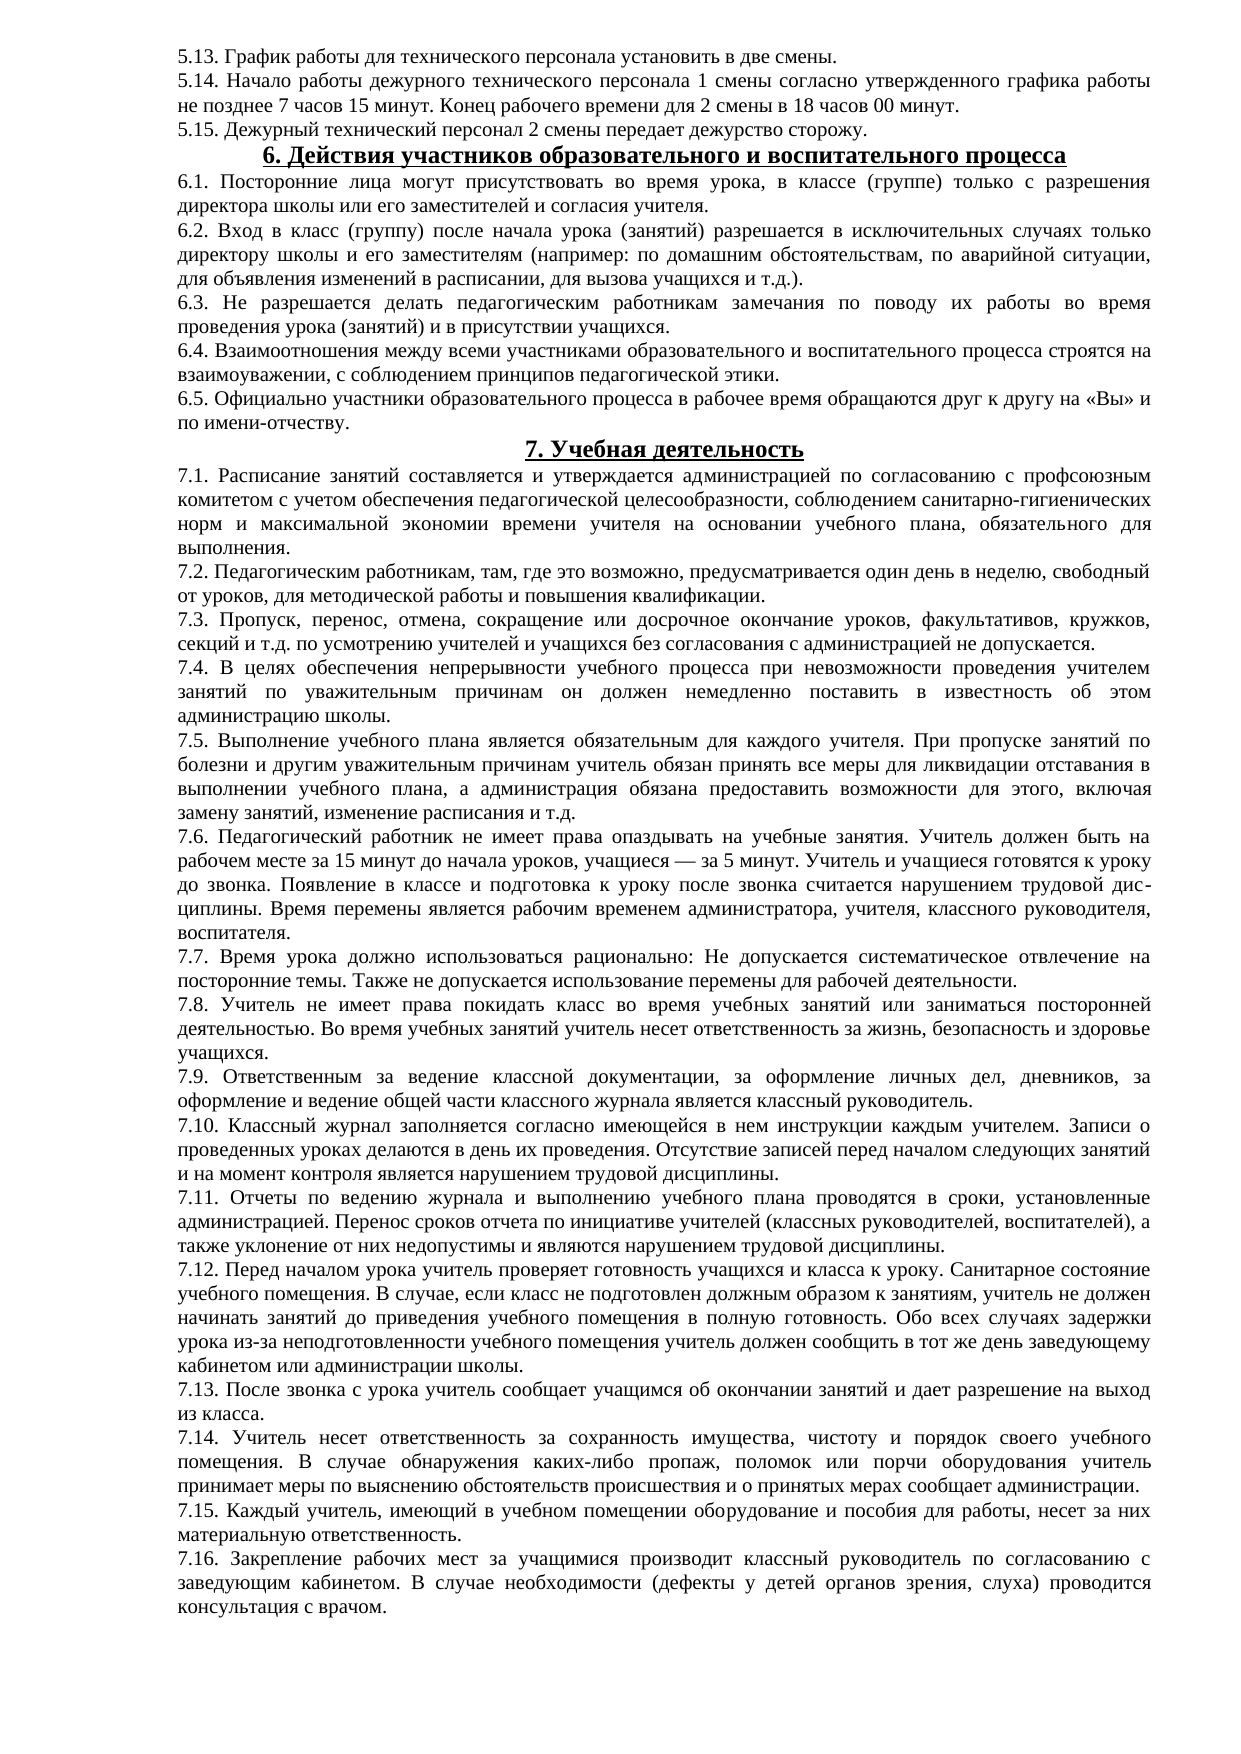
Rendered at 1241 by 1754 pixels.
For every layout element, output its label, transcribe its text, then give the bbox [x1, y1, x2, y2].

text 7.2. Педагогическим работникам, там, где это возможно, предусматривается один день в неделю, свободный от уроков, для методической работы и повышения квалификации. [177, 559, 1152, 607]
text 6.2. Вход в класс (группу) после начала урока (занятий) раз­решается в исключительных случаях только директору школы и его заместителям (например: по домашним обстоятельствам, по аварийной ситуации, для объявления изменений в расписа­нии, для вызова учащихся и т.д.). [177, 217, 1152, 290]
text 7.15. Каждый учитель, имеющий в учебном помещении обо­рудование и пособия для работы, несет за них материальную ответственность. [177, 1497, 1152, 1546]
text 7.9. Ответственным за ведение классной документации, за оформление личных дел, дневников, за оформление и ведение об­щей части классного журнала является классный руководитель. [177, 1064, 1152, 1112]
text 7.6. Педагогический работник не имеет права опаздывать на учебные занятия. Учитель должен быть на рабочем месте за 15 минут до начала уроков, учащиеся — за 5 минут. Учитель и уча­щиеся готовятся к уроку до звонка. Появление в классе и подго­товка к уроку после звонка считается нарушением трудовой дис­циплины. Время перемены является рабочим временем админи­стратора, учителя, классного руководителя, воспитателя. [177, 824, 1152, 944]
text 5.15. Дежурный технический персонал 2 смены передает дежурство сторожу. [177, 117, 1152, 141]
text 6. Действия участников образовательного и воспитательного процесса [177, 141, 1152, 169]
text 7.14. Учитель несет ответственность за сохранность имуще­ства, чистоту и порядок своего учебного помещения. В случае обнаружения каких-либо пропаж, поломок или порчи оборудо­вания учитель принимает меры по выяснению обстоятельств происшествия и о принятых мерах сообщает администрации. [177, 1425, 1152, 1497]
text 5.13. График работы для технического персонала установить в две смены. [177, 44, 1152, 68]
text 5.14. Начало работы дежурного технического персонала 1 смены согласно утвержденного графика работы не позднее 7 часов 15 минут. Конец рабочего времени для 2 смены в 18 часов 00 минут. [177, 68, 1152, 117]
text 7.4. В целях обеспечения непрерывности учебного процесса при невозможности проведения учителем занятий по уважи­тельным причинам он должен немедленно поставить в извест­ность об этом администрацию школы. [177, 655, 1152, 727]
text 7.11. Отчеты по ведению журнала и выполнению учебного плана проводятся в сроки, установленные администрацией. Перенос сроков отчета по инициативе учителей (классных руководителей, воспитателей), а также уклонение от них недопу­стимы и являются нарушением трудовой дисциплины. [177, 1185, 1152, 1257]
text 6.4. Взаимоотношения между всеми участниками образова­тельного и воспитательного процесса строятся на взаимоуваже­нии, с соблюдением принципов педагогической этики. [177, 338, 1152, 386]
text 7.10. Классный журнал заполняется согласно имеющейся в нем инструкции каждым учителем. Записи о проведенных уро­ках делаются в день их проведения. Отсутствие записей перед началом следующих занятий и на момент контроля является нарушением трудовой дисциплины. [177, 1112, 1152, 1185]
text 7. Учебная деятельность [177, 434, 1152, 463]
text 6.1. Посторонние лица могут присутствовать во время урока, в классе (группе) только с разрешения директора школы или его заместителей и согласия учителя. [177, 169, 1152, 217]
text 7.7. Время урока должно использоваться рационально: Не допускается систематическое отвлечение на посторонние темы. Также не допускается использование перемены для рабочей деятельности. [177, 944, 1152, 992]
text 7.12. Перед началом урока учитель проверяет готовность учащихся и класса к уроку. Санитарное состояние учебного по­мещения. В случае, если класс не подготовлен должным обра­зом к занятиям, учитель не должен начинать занятий до приве­дения учебного помещения в полную готовность. Обо всех слу­чаях задержки урока из-за неподготовленности учебного поме­щения учитель должен сообщить в тот же день заведующему кабинетом или администрации школы. [177, 1257, 1152, 1377]
text 7.13. После звонка с урока учитель сообщает учащимся об окончании занятий и дает разрешение на выход из класса. [177, 1377, 1152, 1425]
text 7.1. Расписание занятий составляется и утверждается ад­министрацией по согласованию с профсоюзным комитетом с учетом обеспечения педагогической целесообразности, соблю­дением санитарно-гигиенических норм и максимальной эко­номии времени учителя на основании учебного плана, обязатель­ного для выполнения. [177, 463, 1152, 559]
text 7.8. Учитель не имеет права покидать класс во время учеб­ных занятий или заниматься посторонней деятельностью. Во время учебных занятий учитель несет ответственность за жизнь, безопасность и здоровье учащихся. [177, 992, 1152, 1064]
text 7.5. Выполнение учебного плана является обязательным для каждого учителя. При пропуске занятий по болезни и другим уважительным причинам учитель обязан принять все меры для ликвидации отставания в выполнении учебного плана, а адми­нистрация обязана предоставить возможности для этого, вклю­чая замену занятий, изменение расписания и т.д. [177, 727, 1152, 824]
text 7.16. Закрепление рабочих мест за учащимися производит классный руководитель по согласованию с заведующим каби­нетом. В случае необходимости (дефекты у детей органов зре­ния, слуха) проводится консультация с врачом. [177, 1546, 1152, 1618]
text 6.5. Официально участники образовательного процесса в ра­бочее время обращаются друг к другу на «Вы» и по имени-отче­ству. [177, 386, 1152, 434]
text 7.3. Пропуск, перенос, отмена, сокращение или досрочное окончание уроков, факультативов, кружков, секций и т.д. по усмотрению учителей и учащихся без согласования с админис­трацией не допускается. [177, 607, 1152, 655]
text 6.3. Не разрешается делать педагогическим работникам за­мечания по поводу их работы во время проведения урока (заня­тий) и в присутствии учащихся. [177, 290, 1152, 338]
